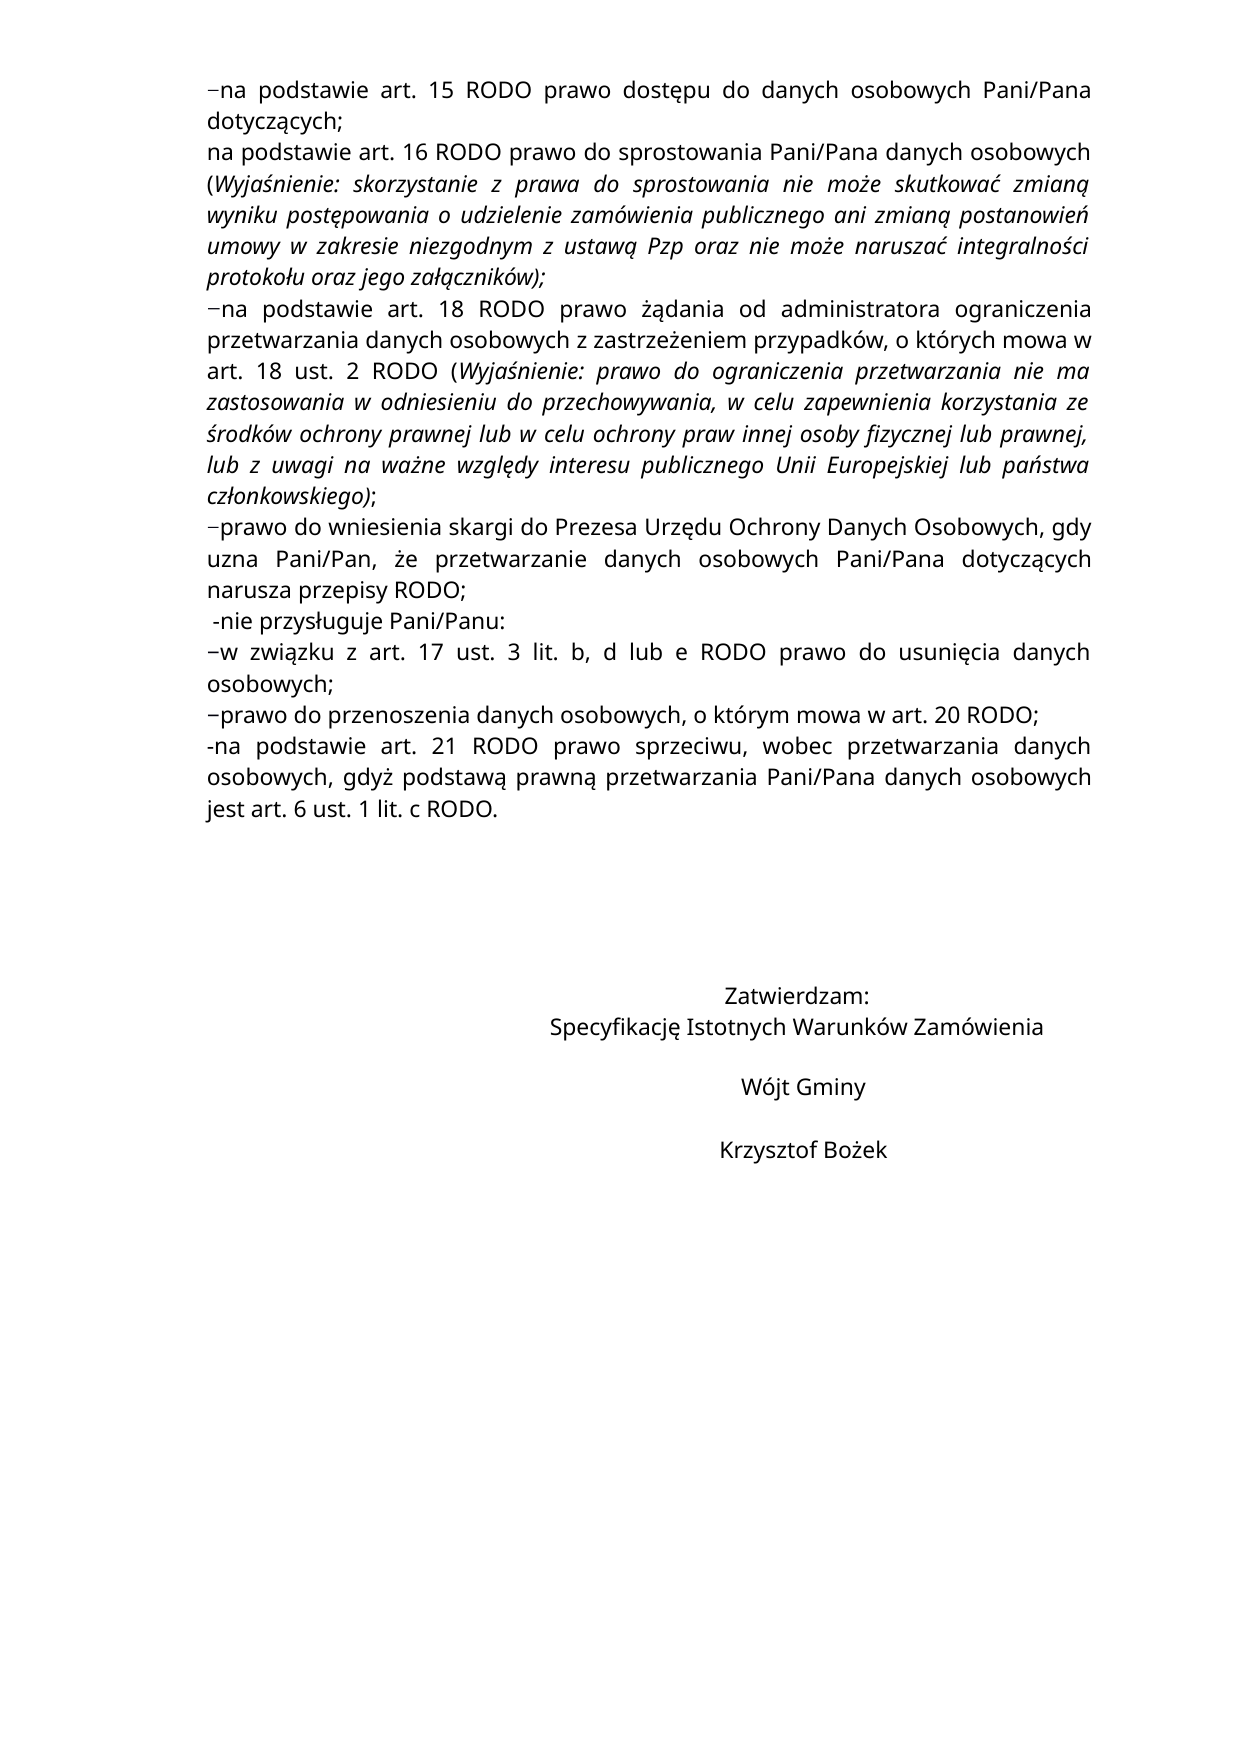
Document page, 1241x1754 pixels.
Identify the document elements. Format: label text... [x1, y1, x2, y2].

text Wójt Gminy [148, 1071, 1093, 1102]
list prawo do wniesienia skargi do Prezesa Urzędu Ochrony Danych Osobowych, gdy uzna Pani/Pan, że przetwarzanie danych osobowych Pani/Pana dotyczących narusza przepisy RODO; [207, 511, 1093, 605]
text na podstawie art. 16 RODO prawo do sprostowania Pani/Pana danych osobowych (Wyjaśnienie: skorzystanie z prawa do sprostowania nie może skutkować zmianą wyniku postępowania o udzielenie zamówienia publicznego ani zmianą postanowień umowy w zakresie niezgodnym z ustawą Pzp oraz nie może naruszać integralności protokołu oraz jego załączników); [207, 136, 1093, 292]
list na podstawie art. 15 RODO prawo dostępu do danych osobowych Pani/Pana dotyczących; [207, 74, 1093, 136]
list na podstawie art. 18 RODO prawo żądania od administratora ograniczenia przetwarzania danych osobowych z zastrzeżeniem przypadków, o których mowa w art. 18 ust. 2 RODO (Wyjaśnienie: prawo do ograniczenia przetwarzania nie ma zastosowania w odniesieniu do przechowywania, w celu zapewnienia korzystania ze środków ochrony prawnej lub w celu ochrony praw innej osoby fizycznej lub prawnej, lub z uwagi na ważne względy interesu publicznego Unii Europejskiej lub państwa członkowskiego); [207, 292, 1093, 511]
text Krzysztof Bożek [148, 1134, 1093, 1165]
list prawo do przenoszenia danych osobowych, o którym mowa w art. 20 RODO; [207, 699, 1093, 730]
text Specyfikację Istotnych Warunków Zamówienia [148, 1011, 1093, 1042]
list -nie przysługuje Pani/Panu: [207, 605, 1093, 636]
list w związku z art. 17 ust. 3 lit. b, d lub e RODO prawo do usunięcia danych osobowych; [207, 636, 1093, 699]
text Zatwierdzam: [148, 980, 1093, 1011]
text -na podstawie art. 21 RODO prawo sprzeciwu, wobec przetwarzania danych osobowych, gdyż podstawą prawną przetwarzania Pani/Pana danych osobowych jest art. 6 ust. 1 lit. c RODO. [207, 730, 1093, 824]
